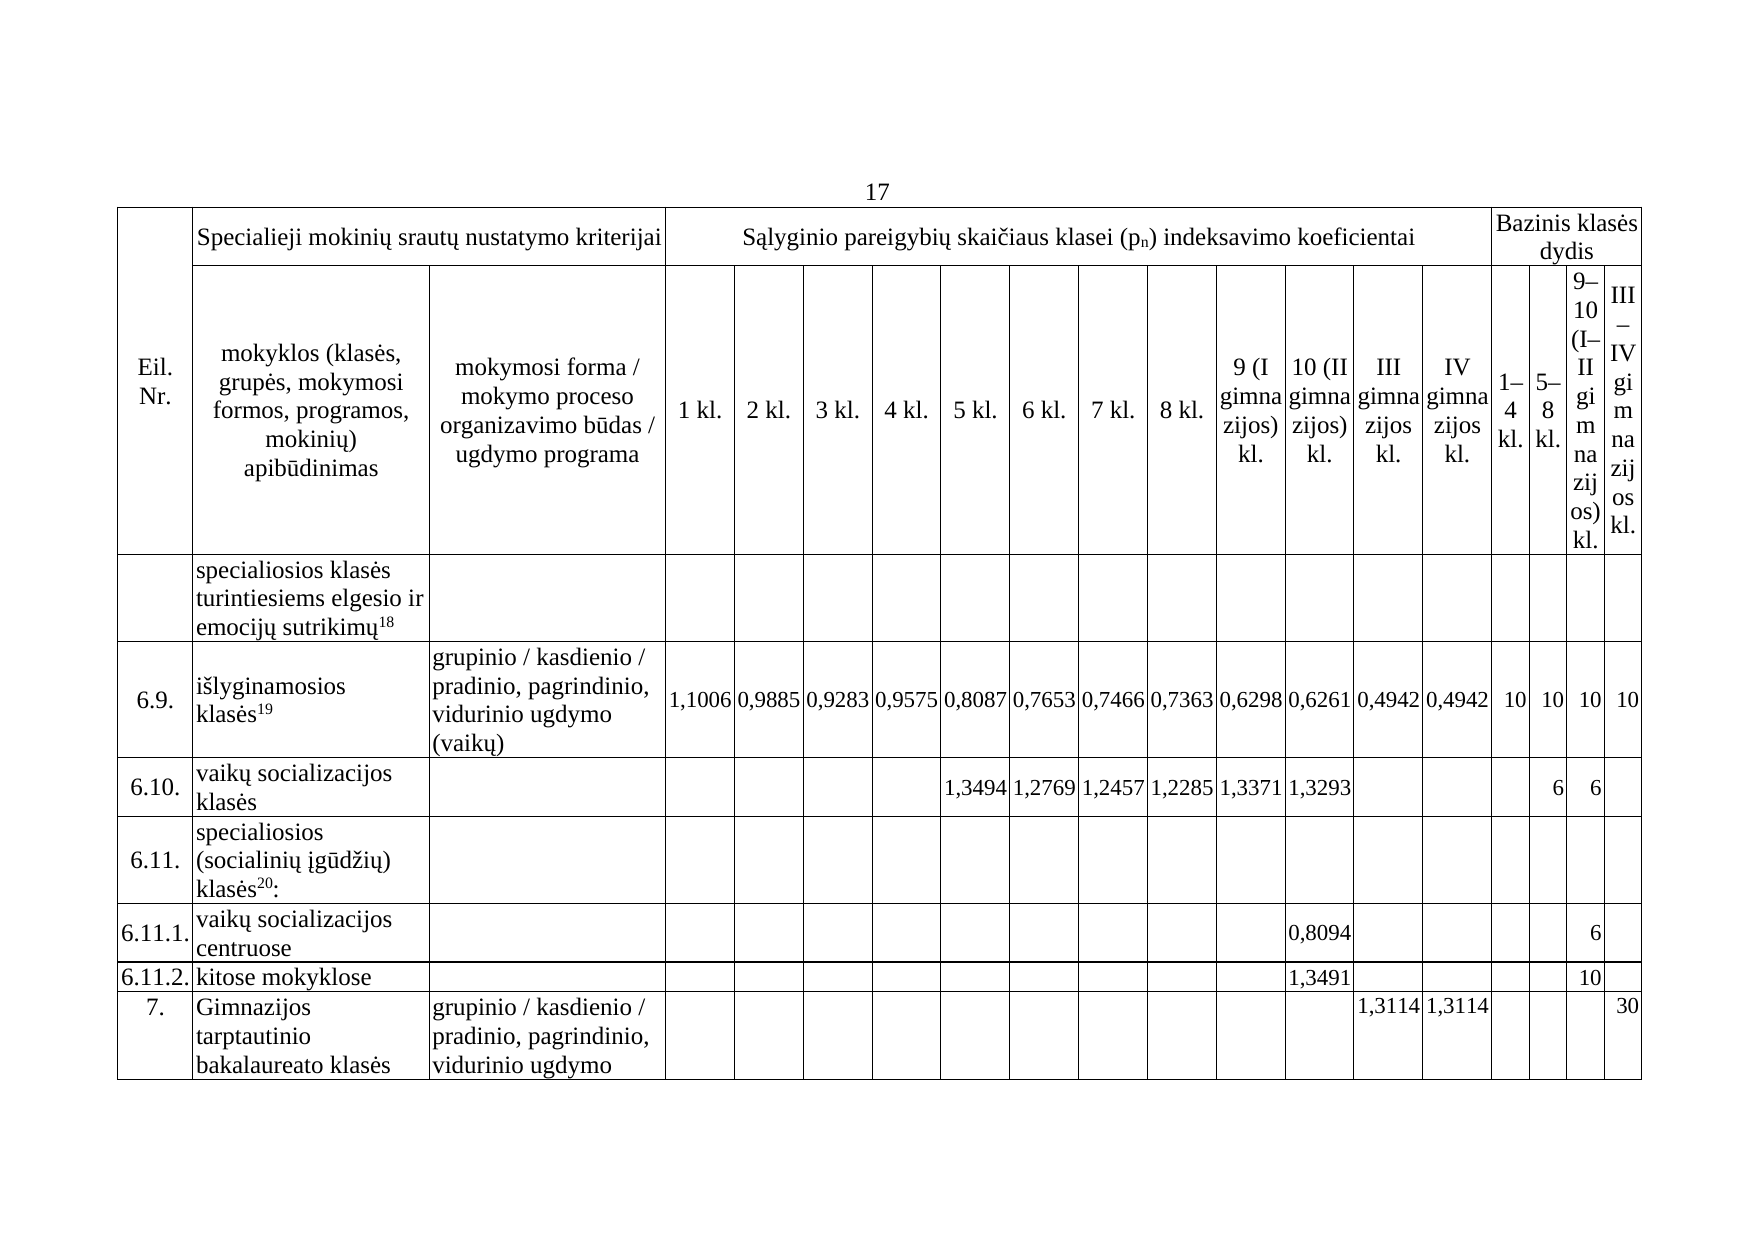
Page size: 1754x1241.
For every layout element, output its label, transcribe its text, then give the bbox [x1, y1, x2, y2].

table_cell [1148, 992, 1216, 1078]
table_cell [941, 555, 1009, 641]
table_cell [735, 817, 803, 903]
table_cell [735, 904, 803, 961]
table_cell [804, 758, 872, 816]
table_cell III–IV gimnazijos kl. [1605, 266, 1641, 554]
table_cell 4 kl. [873, 266, 940, 554]
table_cell 1,3114 [1354, 992, 1422, 1078]
table_cell [1148, 904, 1216, 961]
table_cell [1148, 555, 1216, 641]
table_cell 0,7653 [1010, 642, 1078, 757]
table_cell [873, 992, 940, 1078]
table_cell 5–8 kl. [1530, 266, 1566, 554]
table_cell [1423, 963, 1491, 991]
table_cell [1217, 555, 1285, 641]
table_cell [1079, 555, 1147, 641]
table_cell grupinio / kasdienio / pradinio, pagrindinio, vidurinio ugdymo (vaikų) [430, 642, 665, 757]
table_cell 1–4 kl. [1492, 266, 1529, 554]
table_cell 0,8094 [1286, 904, 1353, 961]
table_cell 0,9283 [804, 642, 872, 757]
table_cell 10 [1492, 642, 1529, 757]
table_cell [1567, 992, 1604, 1078]
table_cell [1530, 992, 1566, 1078]
table_cell 1,2457 [1079, 758, 1147, 816]
table_cell 10 [1567, 963, 1604, 991]
table_cell [1492, 555, 1529, 641]
table_cell kitose mokyklose [193, 963, 429, 991]
table_cell [941, 904, 1009, 961]
table_cell 1 kl. [666, 266, 734, 554]
table_cell [1567, 555, 1604, 641]
table_cell [666, 992, 734, 1078]
table_cell [430, 963, 665, 991]
table_cell [430, 758, 665, 816]
table_cell [1605, 904, 1641, 961]
table_cell [804, 904, 872, 961]
table_cell [1423, 817, 1491, 903]
table_cell 30 [1605, 992, 1641, 1078]
table_cell [804, 992, 872, 1078]
table_cell [1286, 817, 1353, 903]
table_cell 6 [1567, 758, 1604, 816]
table_header Bazinis klasės dydis [1492, 208, 1641, 265]
table_cell [1354, 817, 1422, 903]
table_cell [1286, 992, 1353, 1078]
table_cell [1605, 758, 1641, 816]
table_cell [1217, 992, 1285, 1078]
table_cell [1010, 555, 1078, 641]
table_cell IV gimnazijos kl. [1423, 266, 1491, 554]
table_cell 0,4942 [1423, 642, 1491, 757]
table_cell [804, 963, 872, 991]
table_cell [430, 904, 665, 961]
table_cell [873, 817, 940, 903]
table_cell [1079, 904, 1147, 961]
table_cell 6.11. [118, 817, 192, 903]
table_cell 0,9885 [735, 642, 803, 757]
table_cell mokyklos (klasės, grupės, mokymosi formos, programos, mokinių) apibūdinimas [193, 266, 429, 554]
table_header Eil. Nr. [118, 208, 192, 554]
table_cell [873, 555, 940, 641]
table_cell [1148, 963, 1216, 991]
table_cell [735, 992, 803, 1078]
table_cell 1,2769 [1010, 758, 1078, 816]
table_cell [1492, 817, 1529, 903]
table_cell [1010, 963, 1078, 991]
table_cell 9–10 (I–II gimnazijos) kl. [1567, 266, 1604, 554]
table_cell [666, 904, 734, 961]
table_cell 0,7363 [1148, 642, 1216, 757]
table_cell [1492, 758, 1529, 816]
table_cell [941, 992, 1009, 1078]
table_cell [735, 758, 803, 816]
table_cell [1605, 817, 1641, 903]
table_cell [1492, 963, 1529, 991]
table_cell [1217, 817, 1285, 903]
table_cell 0,6261 [1286, 642, 1353, 757]
table_cell [1079, 963, 1147, 991]
table_cell 1,1006 [666, 642, 734, 757]
table_cell [666, 555, 734, 641]
table_cell 10 (II gimnazijos) kl. [1286, 266, 1353, 554]
table_cell 10 [1530, 642, 1566, 757]
table_cell [1010, 817, 1078, 903]
table_cell III gimnazijos kl. [1354, 266, 1422, 554]
table_cell [666, 963, 734, 991]
table_cell 5 kl. [941, 266, 1009, 554]
table_cell vaikų socializacijos centruose [193, 904, 429, 961]
table_cell [430, 817, 665, 903]
table_cell 10 [1567, 642, 1604, 757]
table_cell 0,8087 [941, 642, 1009, 757]
table_cell [1354, 904, 1422, 961]
table_cell [941, 817, 1009, 903]
table_cell 0,4942 [1354, 642, 1422, 757]
table_cell [735, 963, 803, 991]
table_cell [1423, 904, 1491, 961]
table_cell [804, 555, 872, 641]
table_cell grupinio / kasdienio / pradinio, pagrindinio, vidurinio ugdymo [430, 992, 665, 1078]
table_cell [873, 904, 940, 961]
table_cell [1354, 963, 1422, 991]
table_cell specialiosios (socialinių įgūdžių) klasės20: [193, 817, 429, 903]
table_cell [1423, 758, 1491, 816]
table_cell 1,2285 [1148, 758, 1216, 816]
table_cell 9 (I gimnazijos) kl. [1217, 266, 1285, 554]
table_cell [1217, 963, 1285, 991]
table_cell 6 [1567, 904, 1604, 961]
table_cell Gimnazijos tarptautinio bakalaureato klasės [193, 992, 429, 1078]
table_cell [873, 963, 940, 991]
table_cell 0,6298 [1217, 642, 1285, 757]
table_cell [1079, 992, 1147, 1078]
table_cell [666, 817, 734, 903]
table_cell 7. [118, 992, 192, 1078]
table_cell 10 [1605, 642, 1641, 757]
table_cell [1530, 555, 1566, 641]
table_cell [430, 555, 665, 641]
table_cell [1148, 817, 1216, 903]
table_cell [873, 758, 940, 816]
table_cell 1,3114 [1423, 992, 1491, 1078]
table_cell 1,3371 [1217, 758, 1285, 816]
table_cell vaikų socializacijos klasės [193, 758, 429, 816]
table_cell [1354, 555, 1422, 641]
table_cell 2 kl. [735, 266, 803, 554]
table_cell 6 kl. [1010, 266, 1078, 554]
table_cell 1,3494 [941, 758, 1009, 816]
table_cell 6 [1530, 758, 1566, 816]
table_cell [1530, 817, 1566, 903]
table_cell [1010, 992, 1078, 1078]
table_cell [1530, 963, 1566, 991]
table_cell [666, 758, 734, 816]
table_header Sąlyginio pareigybių skaičiaus klasei (pn) indeksavimo koeficientai [666, 208, 1491, 265]
table_cell specialiosios klasės turintiesiems elgesio ir emocijų sutrikimų18 [193, 555, 429, 641]
table_cell 0,9575 [873, 642, 940, 757]
table_cell išlyginamosios klasės19 [193, 642, 429, 757]
table_cell [1217, 904, 1285, 961]
table_cell 6.11.2. [118, 963, 192, 991]
table_cell [1286, 555, 1353, 641]
table_cell 3 kl. [804, 266, 872, 554]
table_cell 6.10. [118, 758, 192, 816]
table_cell [1567, 817, 1604, 903]
table_cell [1492, 992, 1529, 1078]
table_cell [1010, 904, 1078, 961]
table_cell [1530, 904, 1566, 961]
table_cell [941, 963, 1009, 991]
table_cell [1605, 963, 1641, 991]
table_cell [1354, 758, 1422, 816]
table_cell [804, 817, 872, 903]
table_cell 6.9. [118, 642, 192, 757]
table_cell [118, 555, 192, 641]
table_cell [1423, 555, 1491, 641]
table_cell 1,3491 [1286, 963, 1353, 991]
table_cell 1,3293 [1286, 758, 1353, 816]
table_cell [1605, 555, 1641, 641]
table_cell [1492, 904, 1529, 961]
table_cell [735, 555, 803, 641]
table_cell 7 kl. [1079, 266, 1147, 554]
table_cell [1079, 817, 1147, 903]
table_cell 8 kl. [1148, 266, 1216, 554]
table_cell 6.11.1. [118, 904, 192, 961]
table_cell 0,7466 [1079, 642, 1147, 757]
table_cell mokymosi forma / mokymo proceso organizavimo būdas / ugdymo programa [430, 266, 665, 554]
table_header Specialieji mokinių srautų nustatymo kriterijai [193, 208, 665, 265]
